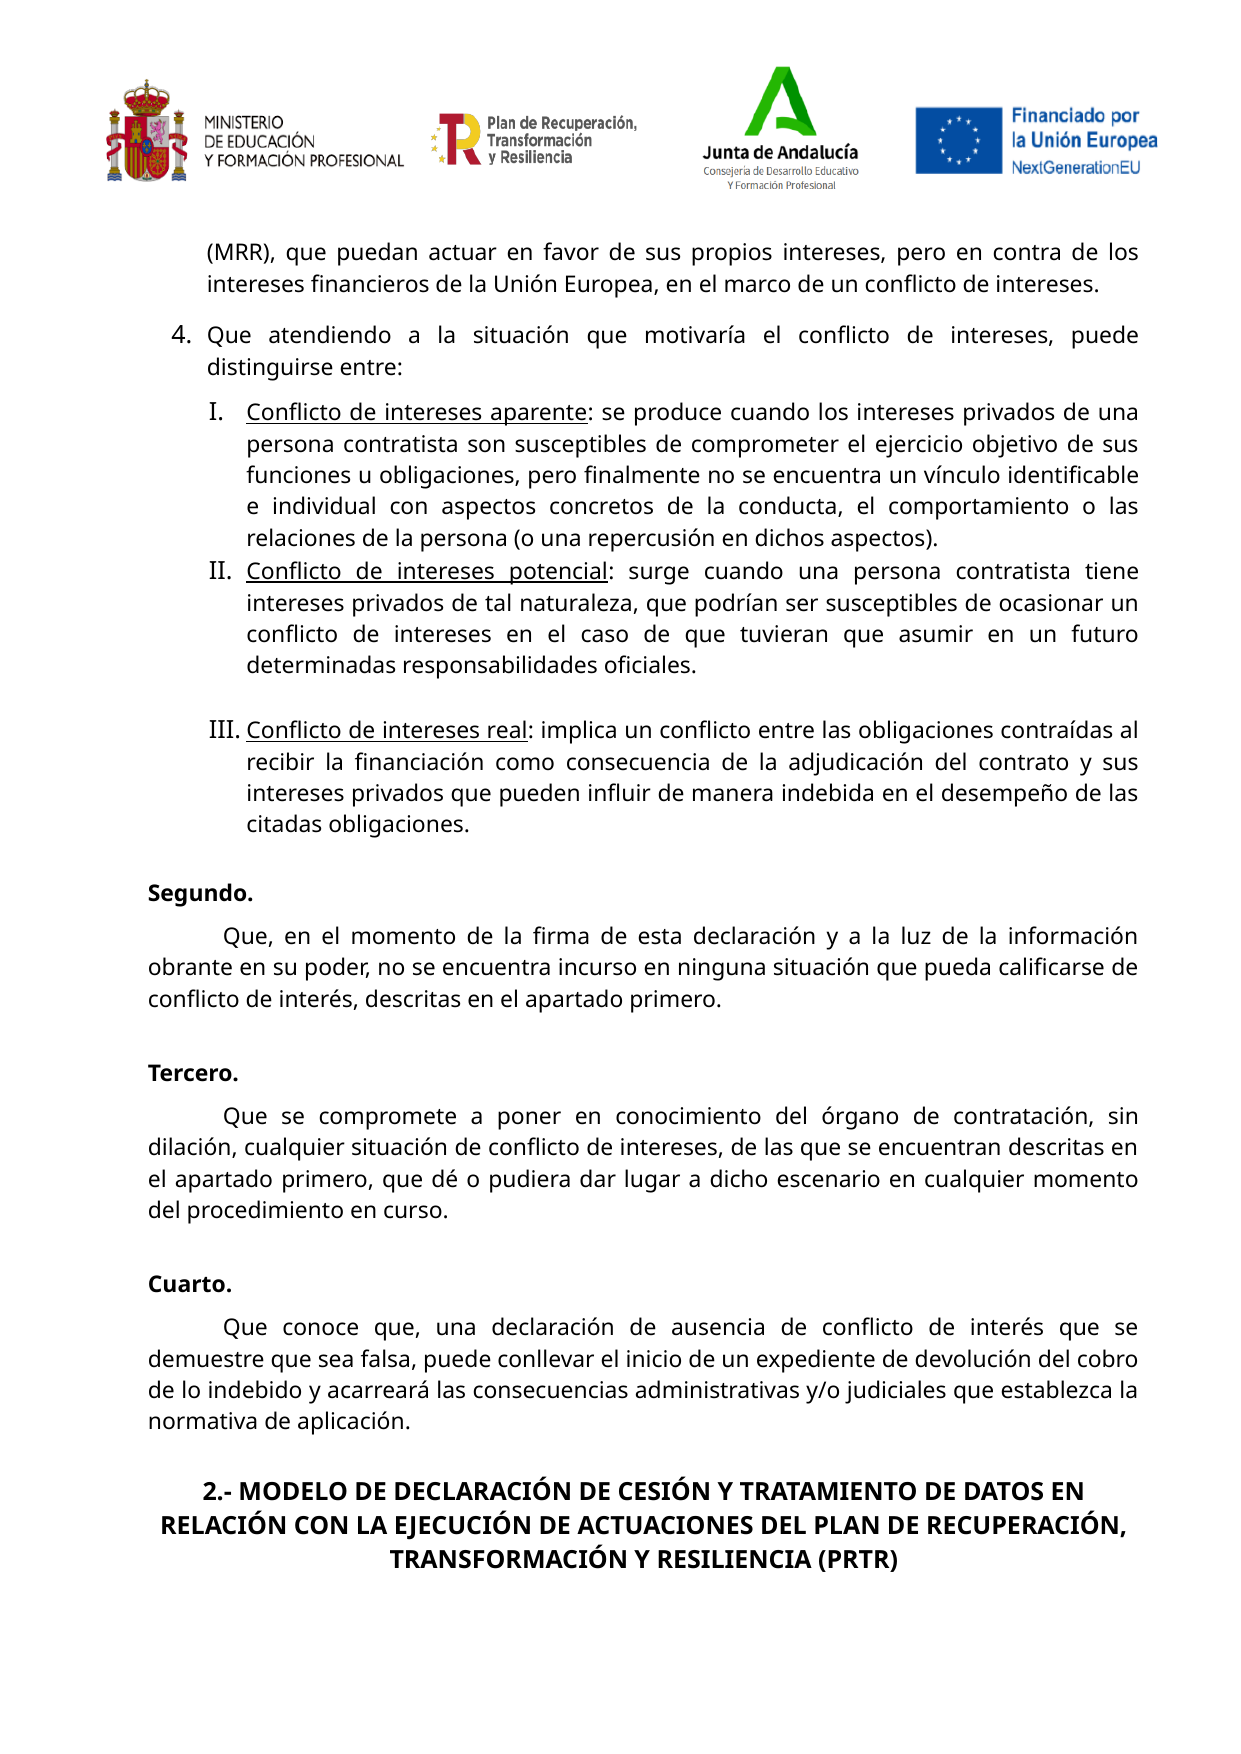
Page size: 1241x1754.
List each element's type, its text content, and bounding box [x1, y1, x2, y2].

picture [80, 46, 1185, 216]
list Conflicto de intereses aparente: se produce cuando los intereses privados de una persona contratista son susceptibles de comprometer el ejercicio objetivo de sus funciones u obligaciones, pero finalmente no se encuentra un vínculo identificable e individual con aspectos concretos de la conducta, el comportamiento o las relaciones de la persona (o una repercusión en dichos aspectos). [209, 394, 1140, 553]
text Tercero. [148, 1057, 1140, 1088]
text Que se compromete a poner en conocimiento del órgano de contratación, sin dilación, cualquier situación de conflicto de intereses, de las que se encuentran descritas en el apartado primero, que dé o pudiera dar lugar a dicho escenario en cualquier momento del procedimiento en curso. [148, 1100, 1140, 1225]
text Cuarto. [148, 1268, 1140, 1299]
list Conflicto de intereses real: implica un conflicto entre las obligaciones contraídas al recibir la financiación como consecuencia de la adjudicación del contrato y sus intereses privados que pueden influir de manera indebida en el desempeño de las citadas obligaciones. [209, 712, 1140, 840]
list Conflicto de intereses potencial: surge cuando una persona contratista tiene intereses privados de tal naturaleza, que podrían ser susceptibles de ocasionar un conflicto de intereses en el caso de que tuvieran que asumir en un futuro determinadas responsabilidades oficiales. [209, 553, 1140, 681]
text 2.- MODELO DE DECLARACIÓN DE CESIÓN Y TRATAMIENTO DE DATOS EN RELACIÓN CON LA EJECUCIÓN DE ACTUACIONES DEL PLAN DE RECUPERACIÓN, TRANSFORMACIÓN Y RESILIENCIA (PRTR) [148, 1473, 1140, 1576]
list Que atendiendo a la situación que motivaría el conflicto de intereses, puede distinguirse entre: [171, 317, 1140, 382]
text Que conoce que, una declaración de ausencia de conflicto de interés que se demuestre que sea falsa, puede conllevar el inicio de un expediente de devolución del cobro de lo indebido y acarreará las consecuencias administrativas y/o judiciales que establezca la normativa de aplicación. [148, 1311, 1140, 1436]
text Segundo. [148, 877, 1140, 908]
text Que, en el momento de la firma de esta declaración y a la luz de la información obrante en su poder, no se encuentra incurso en ninguna situación que pueda calificarse de conflicto de interés, descritas en el apartado primero. [148, 920, 1140, 1014]
list (MRR), que puedan actuar en favor de sus propios intereses, pero en contra de los intereses financieros de la Unión Europea, en el marco de un conflicto de intereses. [171, 236, 1140, 299]
